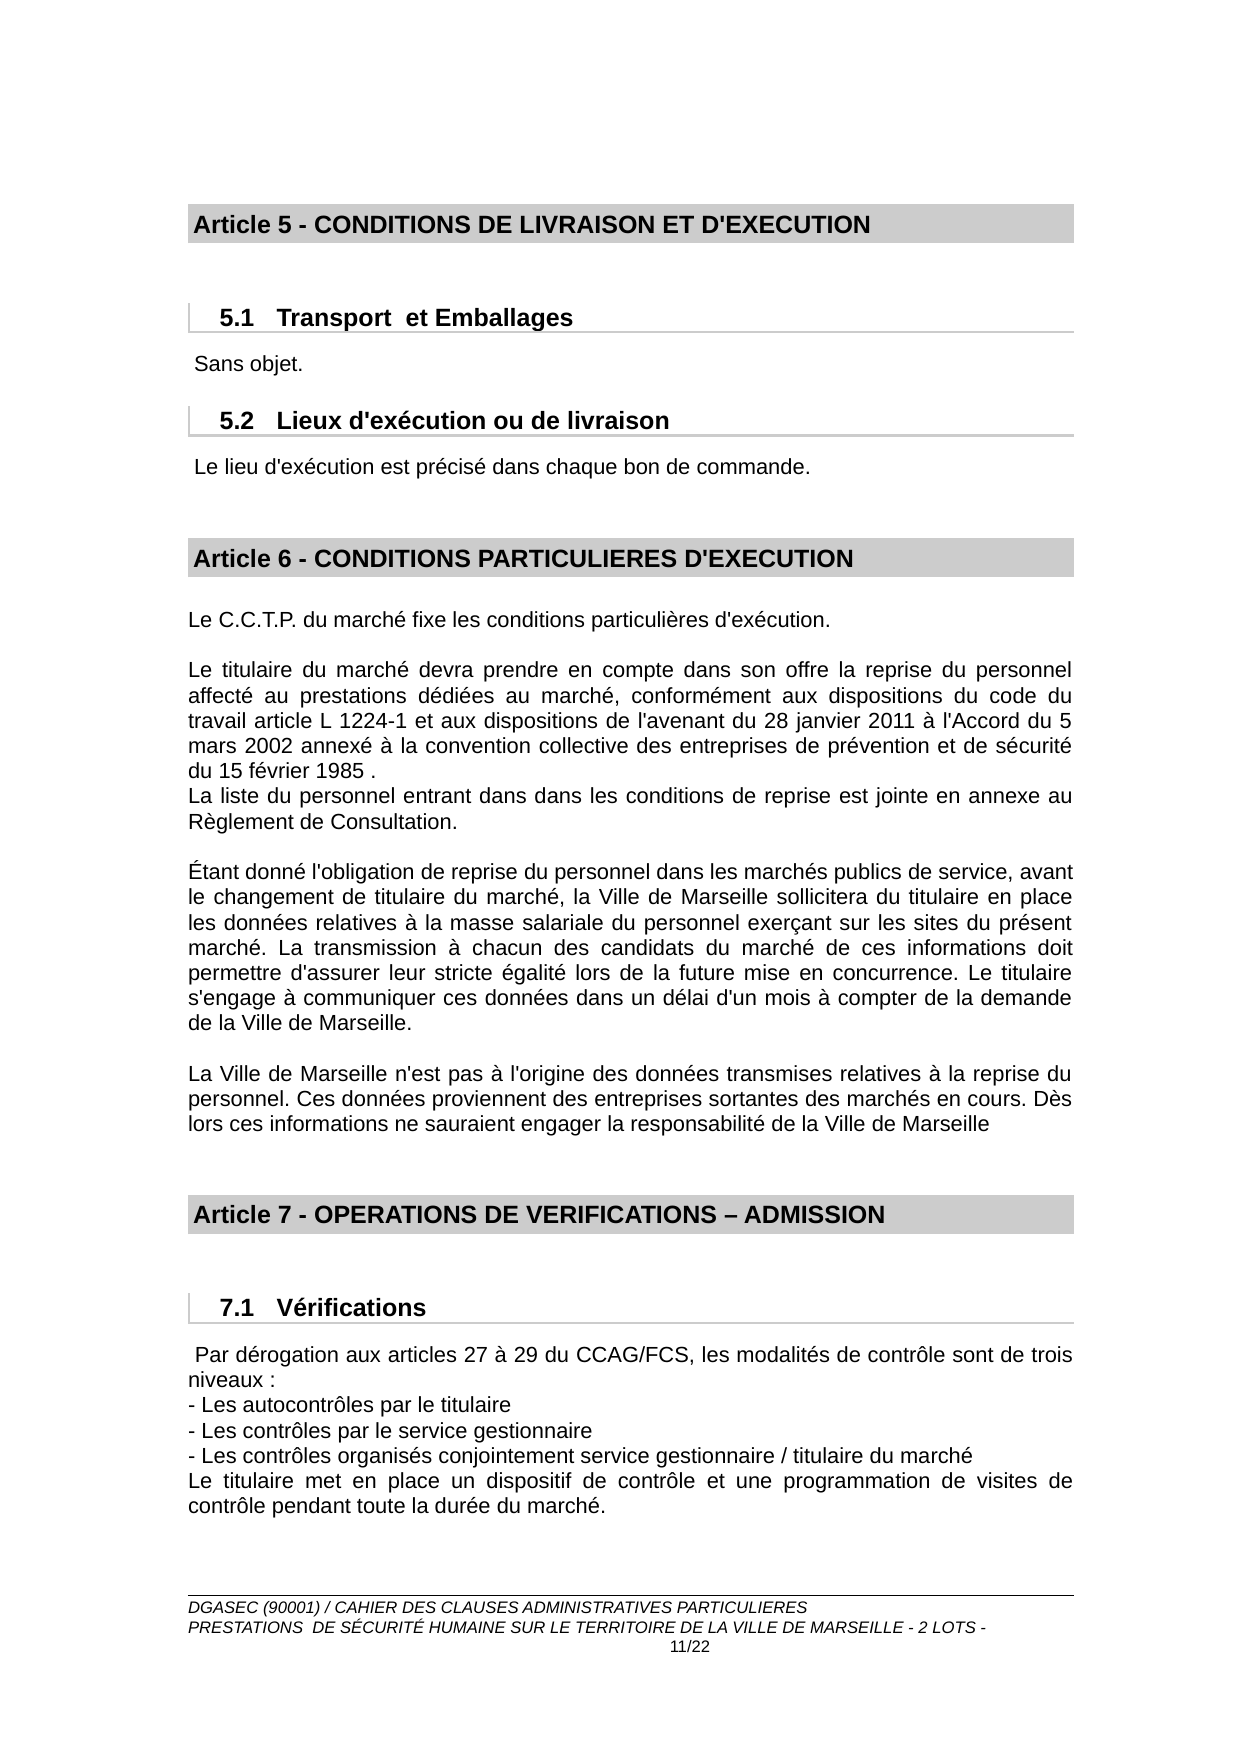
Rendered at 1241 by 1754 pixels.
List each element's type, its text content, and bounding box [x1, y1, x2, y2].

subtitle CONDITIONS PARTICULIERES D'EXECUTION [190, 541, 1072, 575]
text - Les contrôles par le service gestionnaire [188, 1417, 1074, 1443]
subtitle Vérifications [190, 1293, 1074, 1322]
subtitle Lieux d'exécution ou de livraison [190, 406, 1074, 434]
subtitle Transport et Emballages [188, 302, 1074, 331]
text - Les contrôles organisés conjointement service gestionnaire / titulaire du marché [188, 1443, 1074, 1468]
text Le lieu d'exécution est précisé dans chaque bon de commande. [188, 454, 1074, 479]
subtitle OPERATIONS DE VERIFICATIONS – ADMISSION [190, 1198, 1072, 1232]
text - Les autocontrôles par le titulaire [188, 1392, 1074, 1417]
text Le titulaire du marché devra prendre en compte dans son offre la reprise du personnel affecté au prestations dédiées au marché, conformément aux dispositions du code du travail article L 1224-1 et aux dispositions de l'avenant du 28 janvier 2011 à l'Accord du 5 mars 2002 annexé à la convention collective des entreprises de prévention et de sécurité du 15 février 1985 . [188, 657, 1074, 783]
subtitle CONDITIONS DE LIVRAISON ET D'EXECUTION [190, 207, 1072, 241]
text La liste du personnel entrant dans dans les conditions de reprise est jointe en annexe au Règlement de Consultation. [188, 783, 1074, 834]
text Étant donné l'obligation de reprise du personnel dans les marchés publics de service, avant le changement de titulaire du marché, la Ville de Marseille sollicitera du titulaire en place les données relatives à la masse salariale du personnel exerçant sur les sites du présent marché. La transmission à chacun des candidats du marché de ces informations doit permettre d'assurer leur stricte égalité lors de la future mise en concurrence. Le titulaire s'engage à communiquer ces données dans un délai d'un mois à compter de la demande de la Ville de Marseille. [188, 859, 1074, 1036]
text Par dérogation aux articles 27 à 29 du CCAG/FCS, les modalités de contrôle sont de trois niveaux : [188, 1342, 1074, 1392]
text Le titulaire met en place un dispositif de contrôle et une programmation de visites de contrôle pendant toute la durée du marché. [188, 1468, 1074, 1518]
text Sans objet. [188, 351, 1074, 376]
text Le C.C.T.P. du marché fixe les conditions particulières d'exécution. [188, 607, 1074, 632]
text La Ville de Marseille n'est pas à l'origine des données transmises relatives à la reprise du personnel. Ces données proviennent des entreprises sortantes des marchés en cours. Dès lors ces informations ne sauraient engager la responsabilité de la Ville de Marseille [188, 1061, 1074, 1136]
